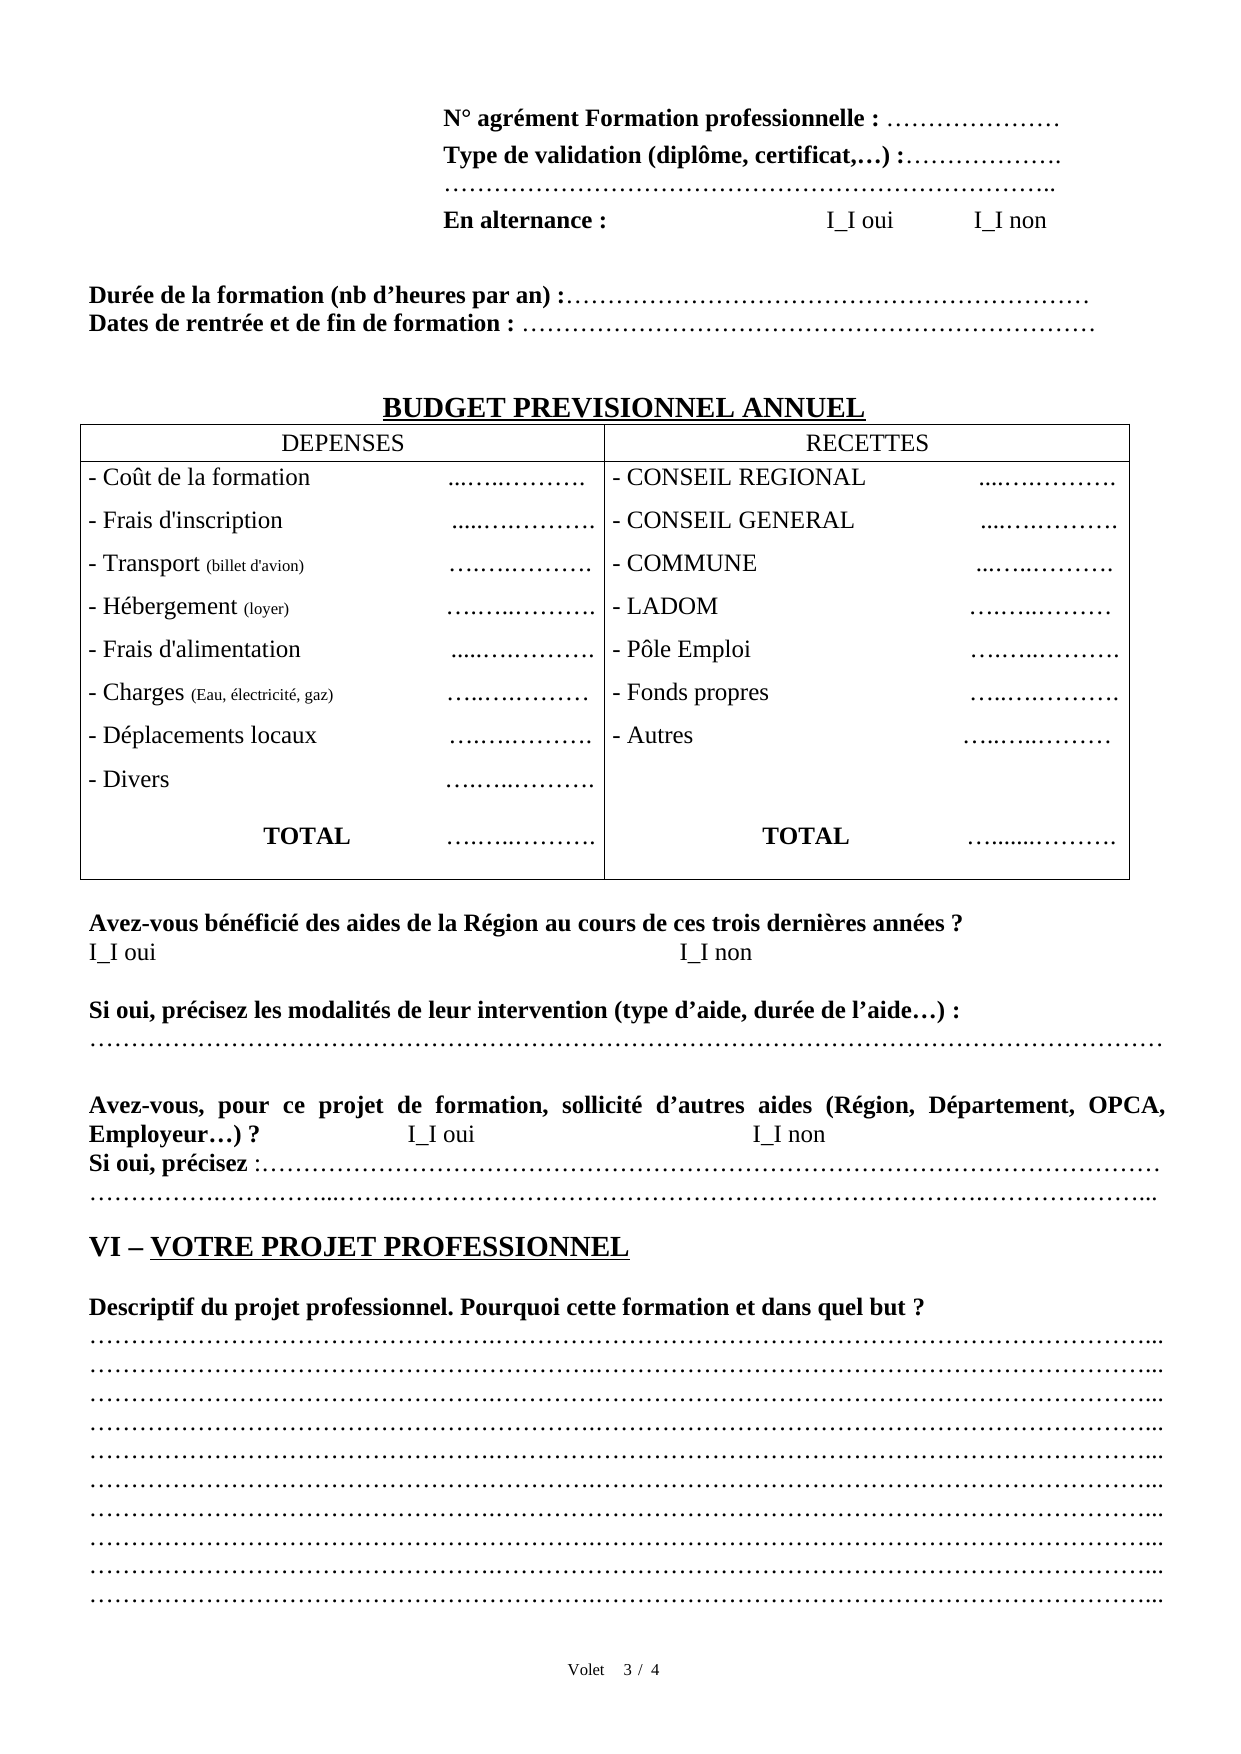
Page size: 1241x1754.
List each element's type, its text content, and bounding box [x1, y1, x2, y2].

text ………………………………………….……………………………………………………………………...…………………………………………………….…………………………………………………………... [89, 1493, 1166, 1551]
text ………………………………………….……………………………………………………………………...…………………………………………………….…………………………………………………………... [89, 1436, 1166, 1493]
text I_I oui I_I non [89, 937, 1166, 966]
table_cell - Coût de la formation ...…..………. - Frais d'inscription .....….………. - Transport (billet d'avion) ….….………. - Hébergement (loyer) ….…..………. - Frais d'alimentation .....….………. - Charges (Eau, électricité, gaz) …..….……… - Déplacements locaux ….….………. - Divers ….…..………. TOTAL ….…..………. [81, 462, 604, 879]
subtitle VI – VOTRE PROJET PROFESSIONNEL [89, 1229, 1166, 1263]
table_cell - CONSEIL REGIONAL ....….………. - CONSEIL GENERAL ....….………. - COMMUNE ...…..………. - LADOM ….…..……… - Pôle Emploi ….…..………. - Fonds propres …..….………. - Autres …..…..……… TOTAL ….......………. [605, 462, 1129, 879]
text …………….…………...……..…………………………………………………………….………….……... [89, 1177, 1166, 1206]
text Si oui, précisez les modalités de leur intervention (type d’aide, durée de l’aide…) :………………………………………………………………………………………………………………… [89, 995, 1166, 1052]
text En alternance : I_I oui I_I non [89, 206, 1166, 234]
text BUDGET PREVISIONNEL ANNUEL [89, 390, 1166, 423]
text Durée de la formation (nb d’heures par an) :……………………………………………………… [89, 280, 1166, 308]
text Si oui, précisez :……………………………………………………………………………………………… [89, 1148, 1166, 1177]
text Avez-vous, pour ce projet de formation, sollicité d’autres aides (Région, Département, OPCA, Employeur…) ? I_I oui I_I non [89, 1091, 1166, 1148]
text Descriptif du projet professionnel. Pourquoi cette formation et dans quel but ? [89, 1292, 1166, 1321]
table_header DEPENSES [81, 425, 604, 461]
table_header RECETTES [605, 425, 1129, 461]
text Dates de rentrée et de fin de formation : …………………………………………………………… [89, 308, 1166, 337]
text ………………………………………….……………………………………………………………………...…………………………………………………….…………………………………………………………... [89, 1321, 1166, 1378]
text ………………………………………….……………………………………………………………………...…………………………………………………….…………………………………………………………... [89, 1378, 1166, 1436]
text Type de validation (diplôme, certificat,…) :………………. ……………………………………………………………….. [89, 140, 1166, 197]
text Avez-vous bénéficié des aides de la Région au cours de ces trois dernières années ? [89, 908, 1166, 937]
text N° agrément Formation professionnelle : ………………… [89, 103, 1166, 131]
text ………………………………………….……………………………………………………………………...…………………………………………………….…………………………………………………………... [89, 1551, 1166, 1608]
